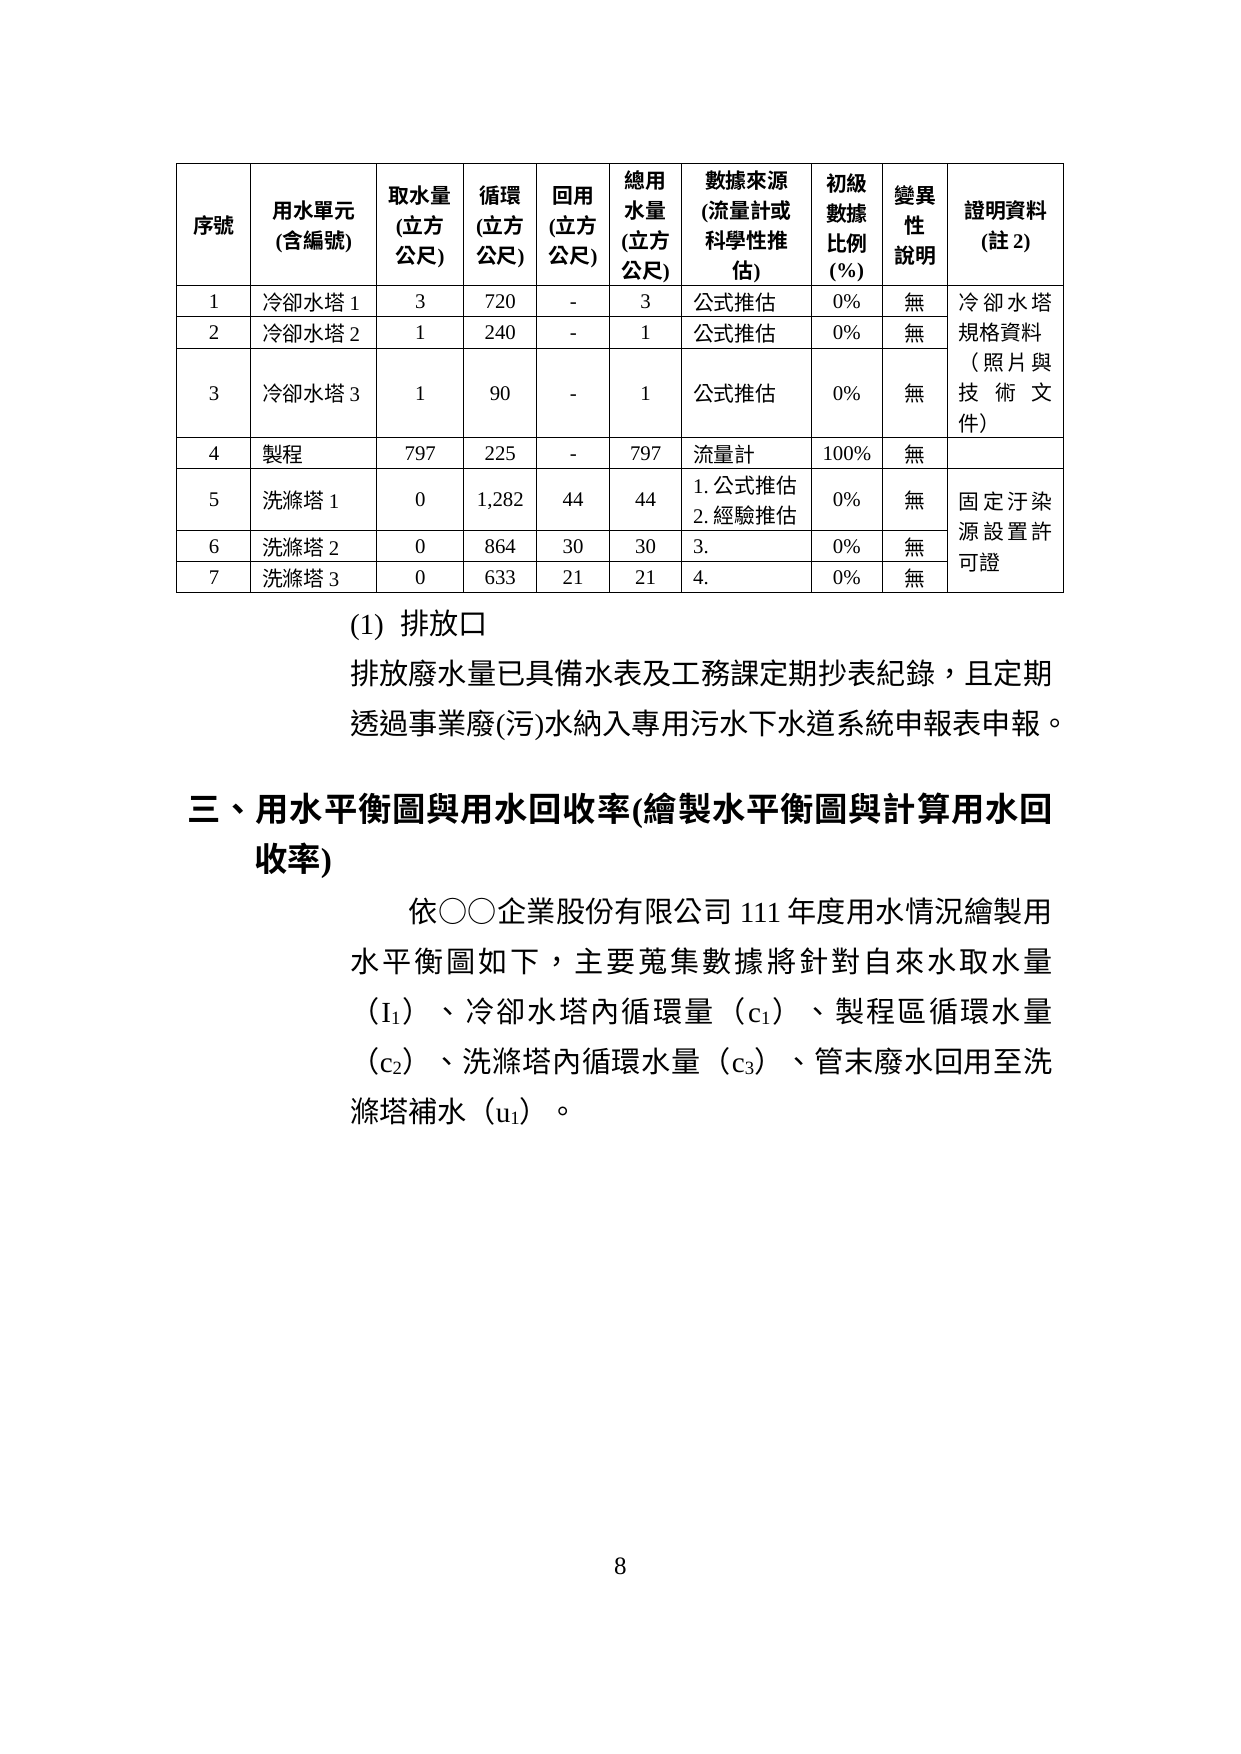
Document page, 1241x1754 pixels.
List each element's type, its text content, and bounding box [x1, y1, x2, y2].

table_cell 0% [812, 469, 882, 530]
table_cell 225 [464, 438, 536, 468]
table_cell 0 [377, 531, 463, 561]
text 依○○企業股份有限公司111年度用水情況繪製用水平衡圖如下，主要蒐集數據將針對自來水取水量（I1）、冷卻水塔內循環量（c1）、製程區循環水量（c2）、洗滌塔內循環水量（c3）、管末廢水回用至洗滌塔補水（u1）。 [350, 881, 1053, 1131]
table_cell 30 [537, 531, 609, 561]
table_cell 公式推估 [682, 317, 811, 347]
table_cell 0% [812, 349, 882, 437]
table_cell 初級數據比例(%) [812, 164, 882, 285]
list 排放口 [350, 593, 1053, 643]
table_cell 取水量(立方公尺) [377, 164, 463, 285]
table_cell 冷卻水塔規格資料 （照片與技術文件） [948, 286, 1063, 437]
table_cell 無 [883, 438, 947, 468]
table_cell 回用(立方公尺) [537, 164, 609, 285]
table_cell 數據來源 (流量計或科學性推估) [682, 164, 811, 285]
table_cell 44 [610, 469, 681, 530]
table_cell 21 [610, 562, 681, 592]
table_cell 公式推估 經驗推估 [682, 469, 811, 530]
table_cell - [537, 349, 609, 437]
table_cell 洗滌塔3 [251, 562, 376, 592]
table_cell 證明資料(註2) [948, 164, 1063, 285]
table_cell 797 [377, 438, 463, 468]
table_cell 0 [377, 469, 463, 530]
table_cell 0% [812, 317, 882, 347]
table_cell 無 [883, 562, 947, 592]
table_cell [948, 438, 1063, 468]
table_cell 冷卻水塔3 [251, 349, 376, 437]
table_cell 公式推估 [682, 349, 811, 437]
table_cell 無 [883, 531, 947, 561]
table_cell 3 [610, 286, 681, 316]
table_cell - [537, 286, 609, 316]
table_cell 無 [883, 469, 947, 530]
table_cell 總用水量 (立方公尺) [610, 164, 681, 285]
table_cell 1 [377, 317, 463, 347]
table_cell 30 [610, 531, 681, 561]
table_cell 0% [812, 531, 882, 561]
table_cell 3 [177, 349, 250, 437]
table_cell 序號 [177, 164, 250, 285]
table_cell 720 [464, 286, 536, 316]
table_cell 864 [464, 531, 536, 561]
table_cell 製程 [251, 438, 376, 468]
table_cell - [537, 438, 609, 468]
table_cell 變異性 說明 [883, 164, 947, 285]
table_cell 633 [464, 562, 536, 592]
table_cell 0% [812, 562, 882, 592]
table_cell 0 [377, 562, 463, 592]
table_cell 冷卻水塔2 [251, 317, 376, 347]
table_cell 21 [537, 562, 609, 592]
table_cell 公式推估 [682, 286, 811, 316]
table_cell 0% [812, 286, 882, 316]
table_cell 6 [177, 531, 250, 561]
table_cell 100% [812, 438, 882, 468]
table_cell 90 [464, 349, 536, 437]
table_cell 1,282 [464, 469, 536, 530]
table_cell [682, 531, 811, 561]
table_cell 無 [883, 317, 947, 347]
text 排放廢水量已具備水表及工務課定期抄表紀錄，且定期透過事業廢(污)水納入專用污水下水道系統申報表申報。 [350, 643, 1053, 743]
table_cell 3 [377, 286, 463, 316]
table_cell [682, 562, 811, 592]
table_cell 冷卻水塔1 [251, 286, 376, 316]
subtitle 三、用水平衡圖與用水回收率(繪製水平衡圖與計算用水回收率) [187, 781, 1053, 881]
table_cell 循環(立方公尺) [464, 164, 536, 285]
table_cell 7 [177, 562, 250, 592]
table_cell 5 [177, 469, 250, 530]
table_cell 無 [883, 286, 947, 316]
table_cell 1 [610, 349, 681, 437]
table_cell 797 [610, 438, 681, 468]
table_cell 用水單元 (含編號) [251, 164, 376, 285]
table_cell 240 [464, 317, 536, 347]
table_cell 無 [883, 349, 947, 437]
table_cell 1 [610, 317, 681, 347]
table_cell 44 [537, 469, 609, 530]
table_cell 洗滌塔2 [251, 531, 376, 561]
table_cell 1 [377, 349, 463, 437]
table_cell 1 [177, 286, 250, 316]
table_cell 2 [177, 317, 250, 347]
table_cell 固定汙染源設置許可證 [948, 469, 1063, 592]
table_cell 流量計 [682, 438, 811, 468]
table_cell 4 [177, 438, 250, 468]
table_cell - [537, 317, 609, 347]
table_cell 洗滌塔1 [251, 469, 376, 530]
